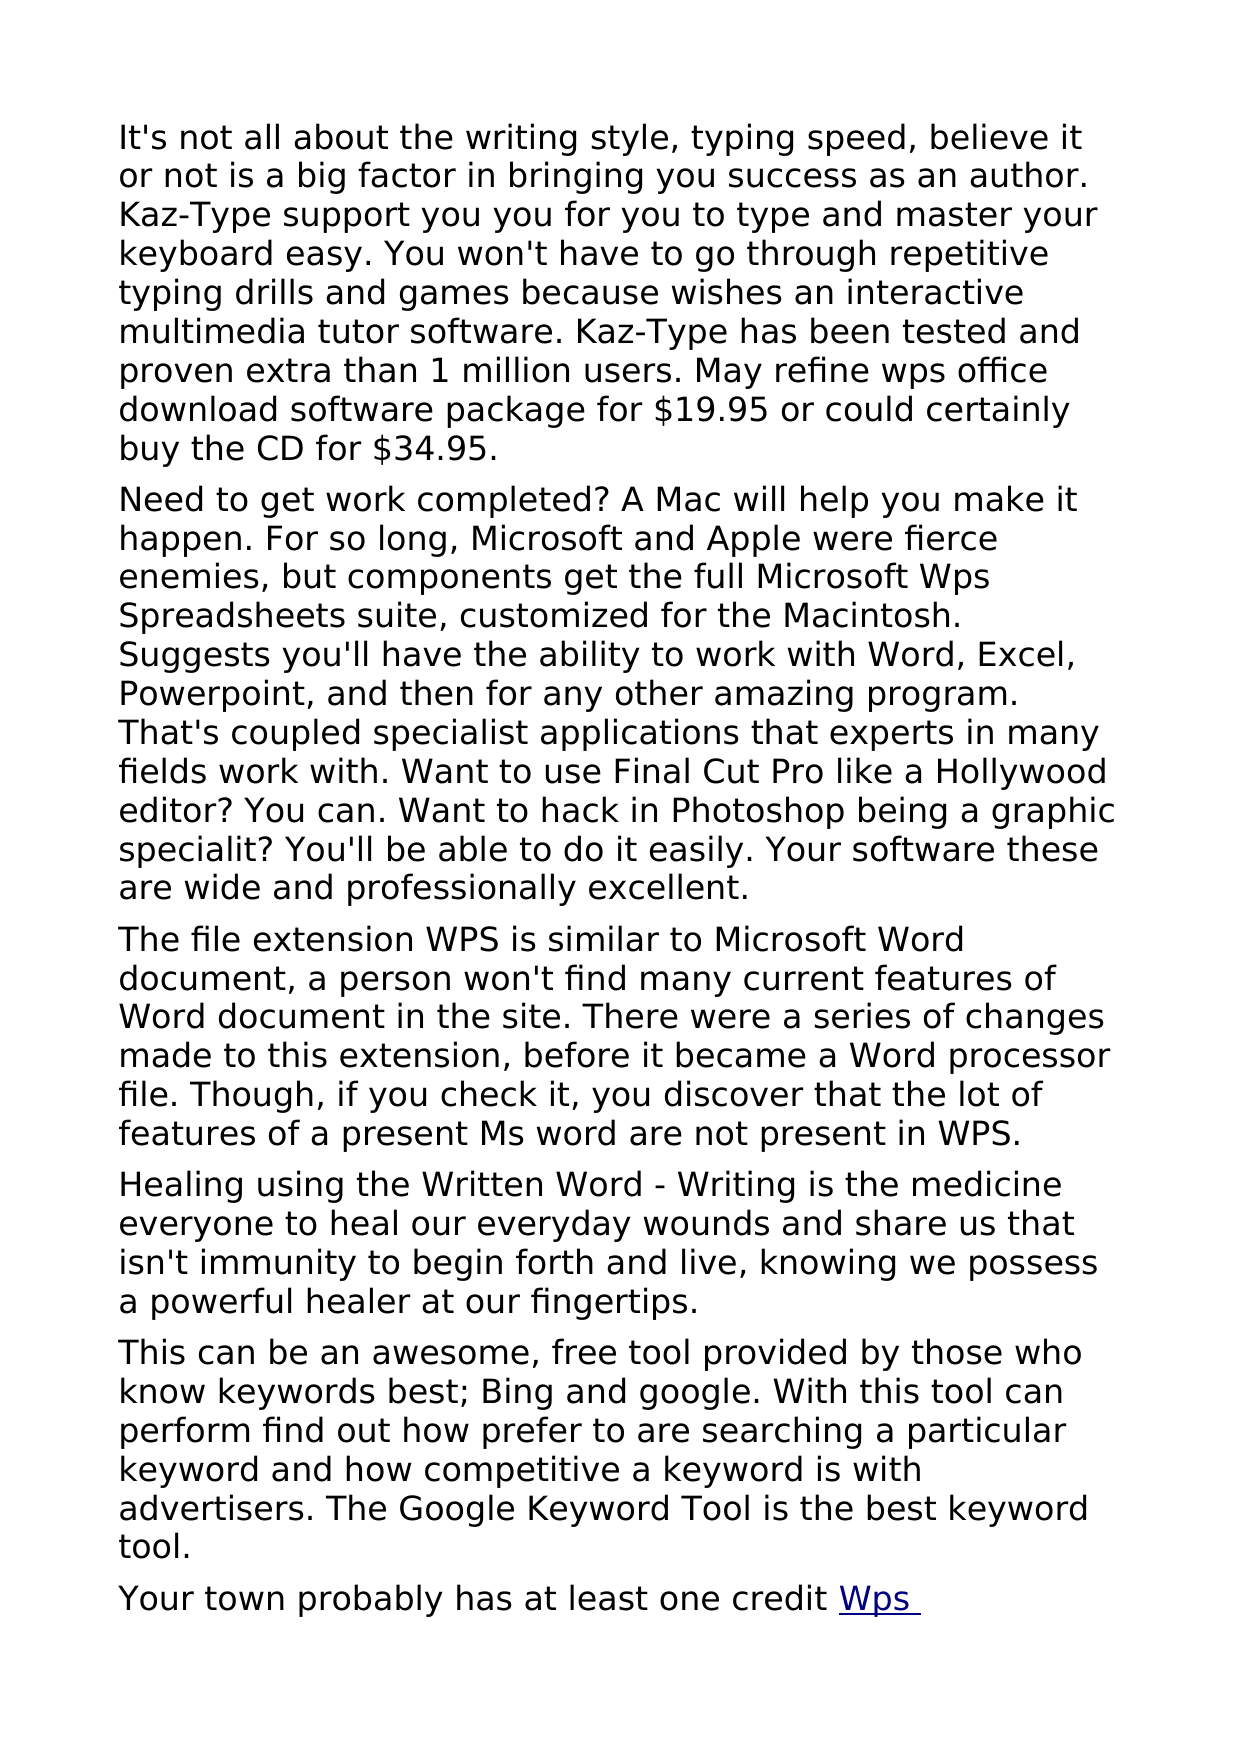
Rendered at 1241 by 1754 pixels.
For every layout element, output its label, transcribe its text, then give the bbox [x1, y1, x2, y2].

text It's not all about the writing style, typing speed, believe it or not is a big factor in bringing you success as an author. Kaz-Type support you you for you to type and master your keyboard easy. You won't have to go through repetitive typing drills and games because wishes an interactive multimedia tutor software. Kaz-Type has been tested and proven extra than 1 million users. May refine wps office download software package for $19.95 or could certainly buy the CD for $34.95. [118, 118, 1122, 468]
text Need to get work completed? A Mac will help you make it happen. For so long, Microsoft and Apple were fierce enemies, but components get the full Microsoft Wps Spreadsheets suite, customized for the Macintosh. Suggests you'll have the ability to work with Word, Excel, Powerpoint, and then for any other amazing program. That's coupled specialist applications that experts in many fields work with. Want to use Final Cut Pro like a Hollywood editor? You can. Want to hack in Photoshop being a graphic specialit? You'll be able to do it easily. Your software these are wide and professionally excellent. [118, 480, 1122, 908]
text Your town probably has at least one credit Wps [118, 1579, 1122, 1618]
text This can be an awesome, free tool provided by those who know keywords best; Bing and google. With this tool can perform find out how prefer to are searching a particular keyword and how competitive a keyword is with advertisers. The Google Keyword Tool is the best keyword tool. [118, 1334, 1122, 1567]
text Healing using the Written Word - Writing is the medicine everyone to heal our everyday wounds and share us that isn't immunity to begin forth and live, knowing we possess a powerful healer at our fingertips. [118, 1166, 1122, 1321]
text The file extension WPS is similar to Microsoft Word document, a person won't find many current features of Word document in the site. There were a series of changes made to this extension, before it became a Word processor file. Though, if you check it, you discover that the lot of features of a present Ms word are not present in WPS. [118, 920, 1122, 1153]
